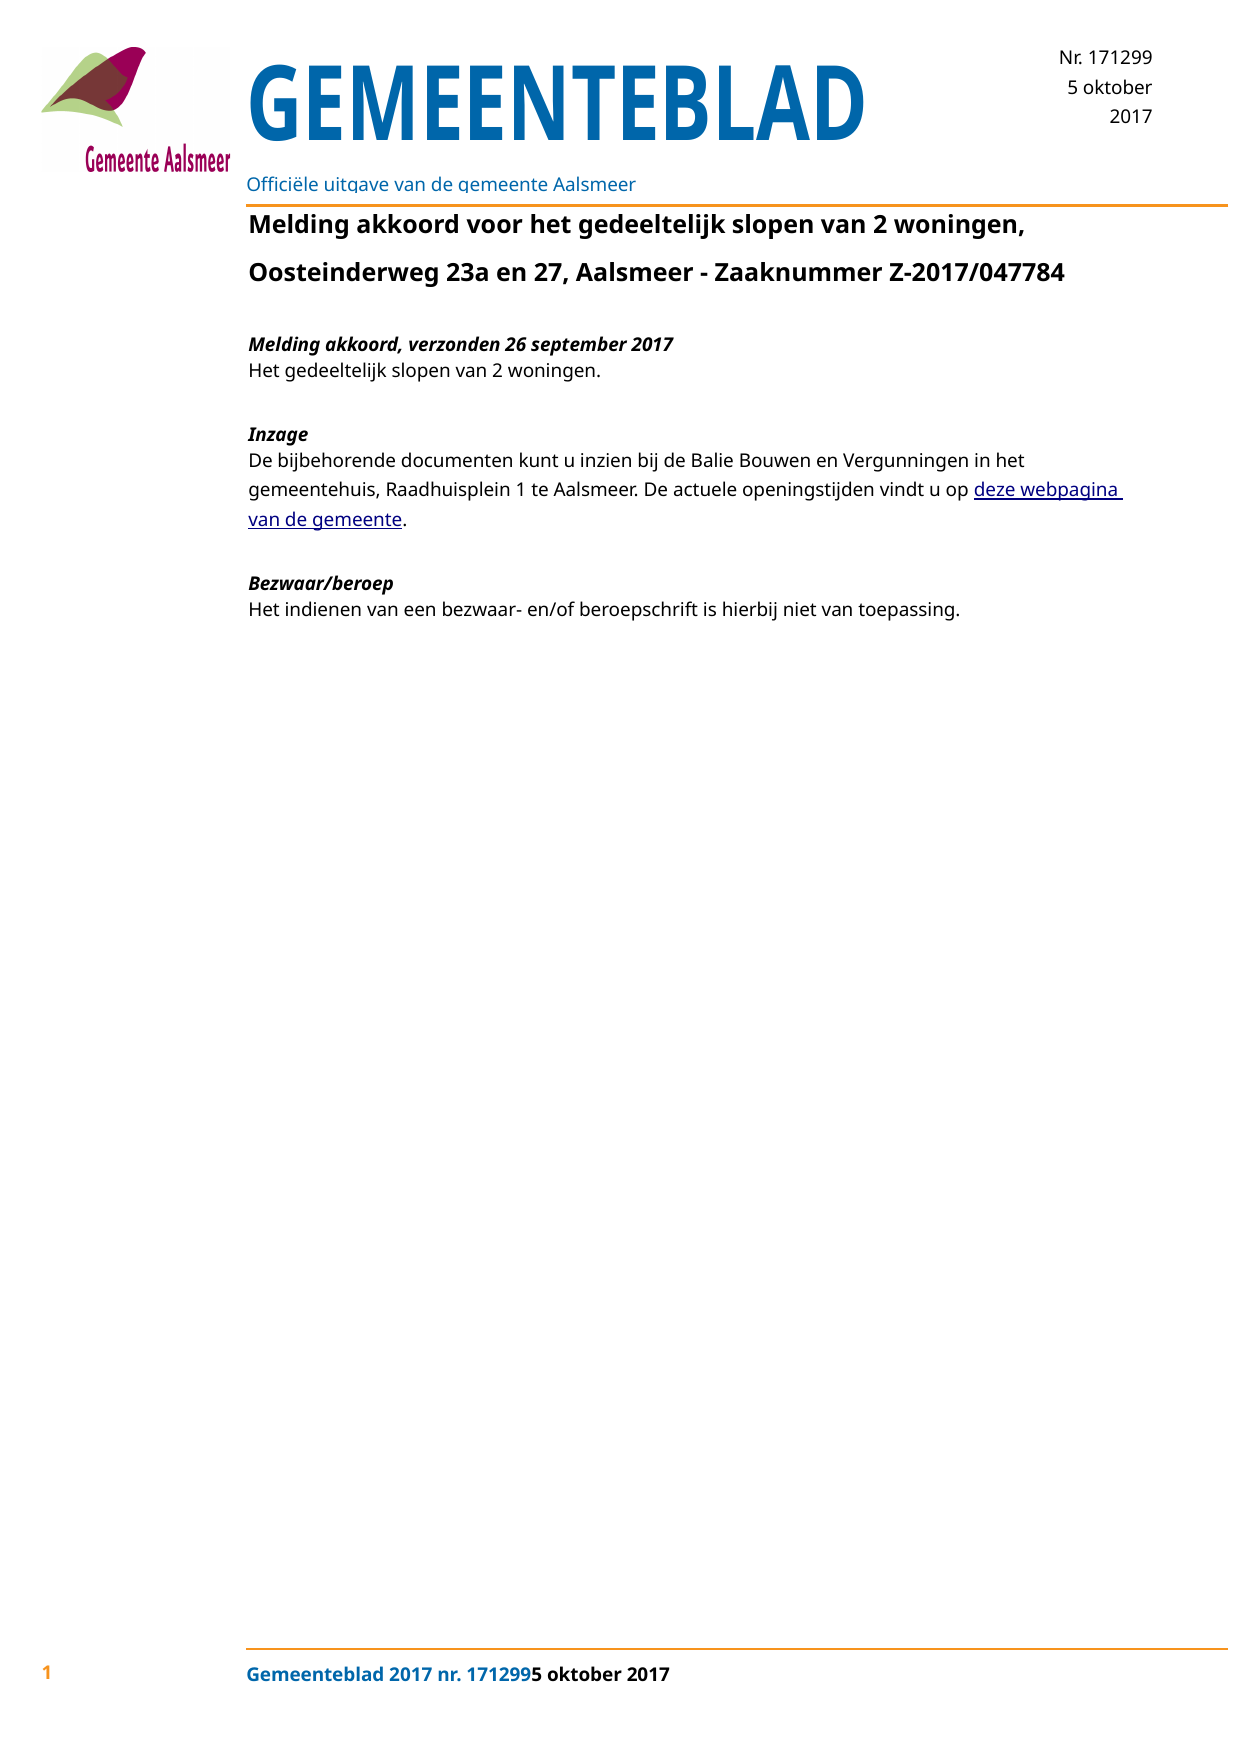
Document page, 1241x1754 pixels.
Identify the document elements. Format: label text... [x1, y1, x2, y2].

picture [41, 47, 231, 172]
text Het indienen van een bezwaar- en/of beroepschrift is hierbij niet van toepassing. [248, 596, 1152, 621]
text De bijbehorende documenten kunt u inzien bij de Balie Bouwen en Vergunningen in het gemeentehuis, Raadhuisplein 1 te Aalsmeer. De actuele openingstijden vindt u op deze webpagina van de gemeente. [248, 447, 1152, 532]
text Melding akkoord voor het gedeeltelijk slopen van 2 woningen, Oosteinderweg 23a en 27, Aalsmeer - Zaaknummer Z-2017/047784 [248, 207, 1152, 288]
text Melding akkoord, verzonden 26 september 2017 [248, 331, 1152, 357]
text Bezwaar/beroep [248, 570, 1152, 596]
text Inzage [248, 421, 1152, 447]
text Het gedeeltelijk slopen van 2 woningen. [248, 357, 1152, 383]
